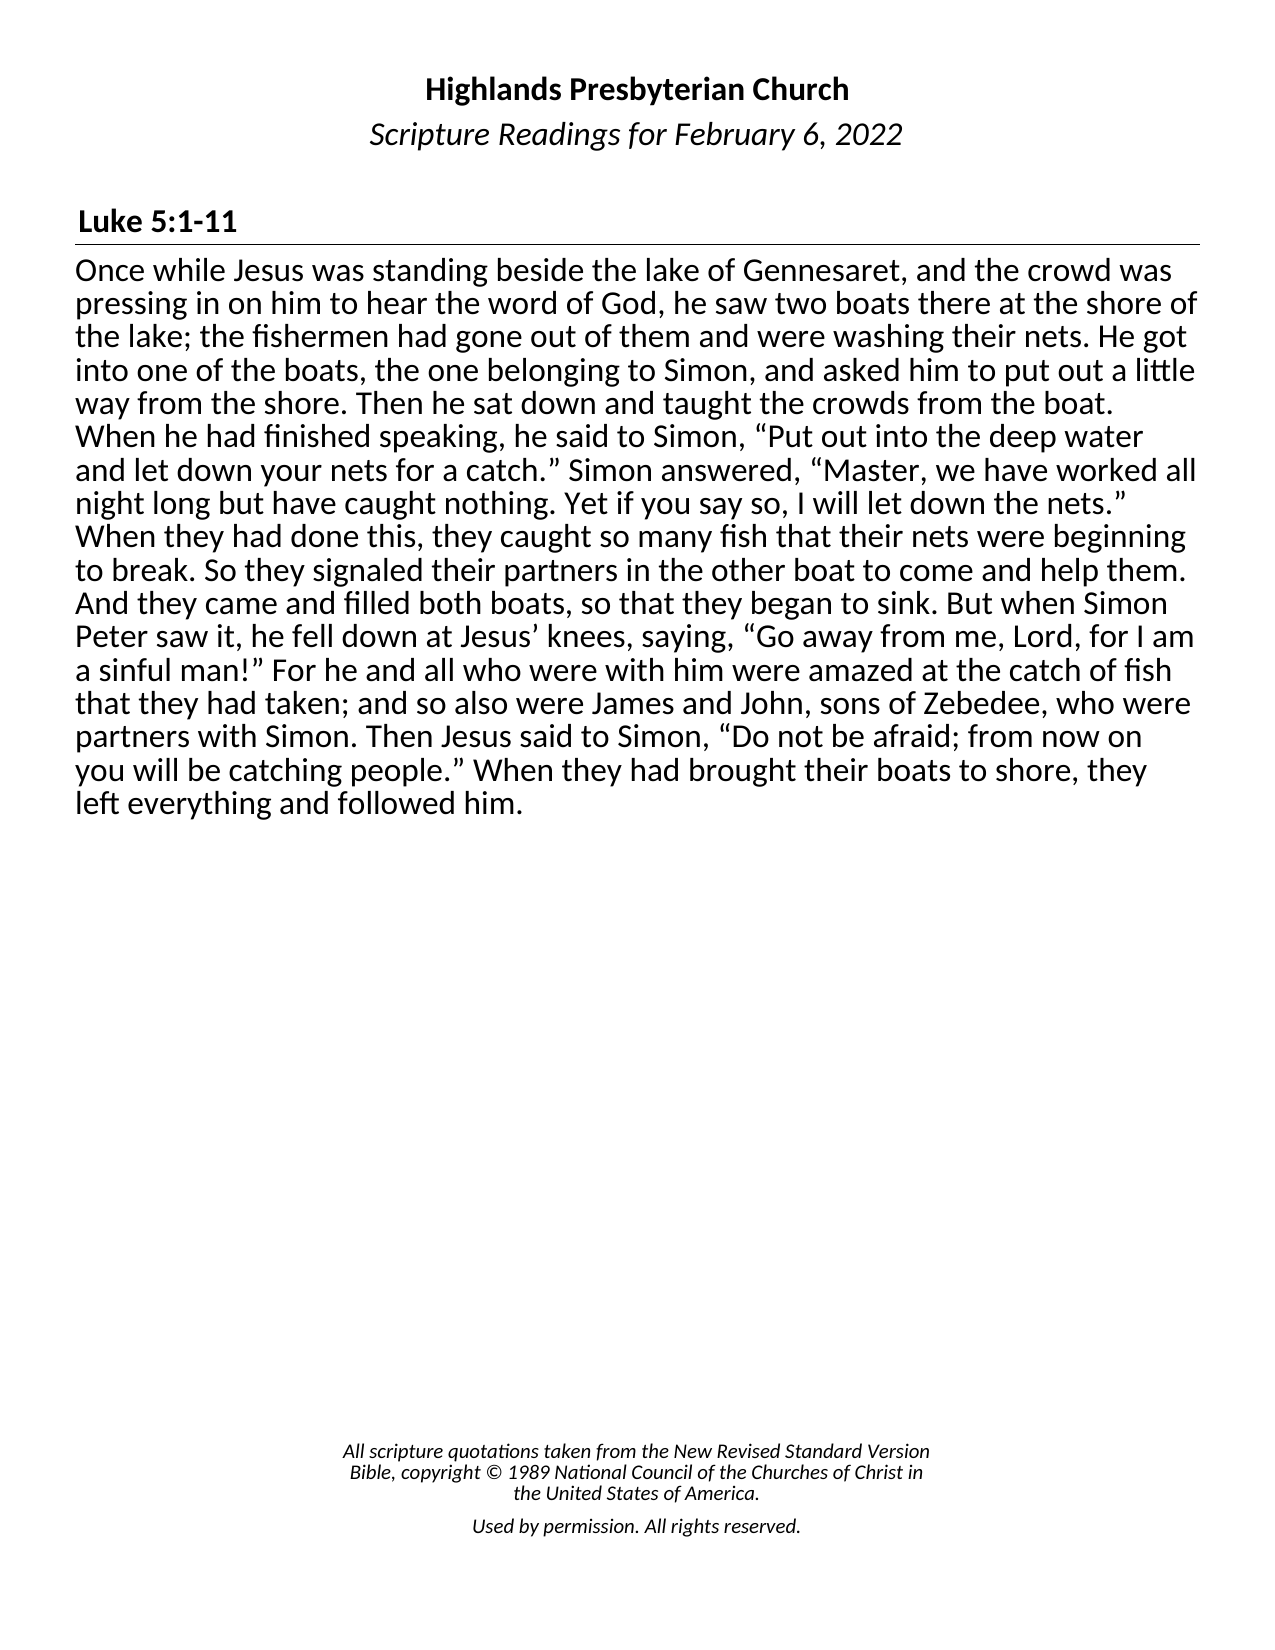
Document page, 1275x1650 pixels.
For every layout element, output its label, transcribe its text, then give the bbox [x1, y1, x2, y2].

text Used by permission. All rights reserved. [337, 1518, 937, 1539]
subtitle Scripture Readings for February 6, 2022 [75, 120, 1200, 154]
text Once while Jesus was standing beside the lake of Gennesaret, and the crowd was pressing in on him to hear the word of God, he saw two boats there at the shore of the lake; the fishermen had gone out of them and were washing their nets. He got into one of the boats, the one belonging to Simon, and asked him to put out a little way from the shore. Then he sat down and taught the crowds from the boat. When he had finished speaking, he said to Simon, “Put out into the deep water and let down your nets for a catch.” Simon answered, “Master, we have worked all night long but have caught nothing. Yet if you say so, I will let down the nets.” When they had done this, they caught so many fish that their nets were beginning to break. So they signaled their partners in the other boat to come and help them. And they came and filled both boats, so that they began to sink. But when Simon Peter saw it, he fell down at Jesus’ knees, saying, “Go away from me, Lord, for I am a sinful man!” For he and all who were with him were amazed at the catch of fish that they had taken; and so also were James and John, sons of Zebedee, who were partners with Simon. Then Jesus said to Simon, “Do not be afraid; from now on you will be catching people.” When they had brought their boats to shore, they left everything and followed him. [75, 256, 1200, 823]
text All scripture quotations taken from the New Revised Standard Version Bible, copyright © 1989 National Council of the Churches of Christ in the United States of America. [337, 1443, 937, 1506]
subtitle Luke 5:1-11 [75, 204, 1200, 244]
title Highlands Presbyterian Church [75, 75, 1200, 108]
